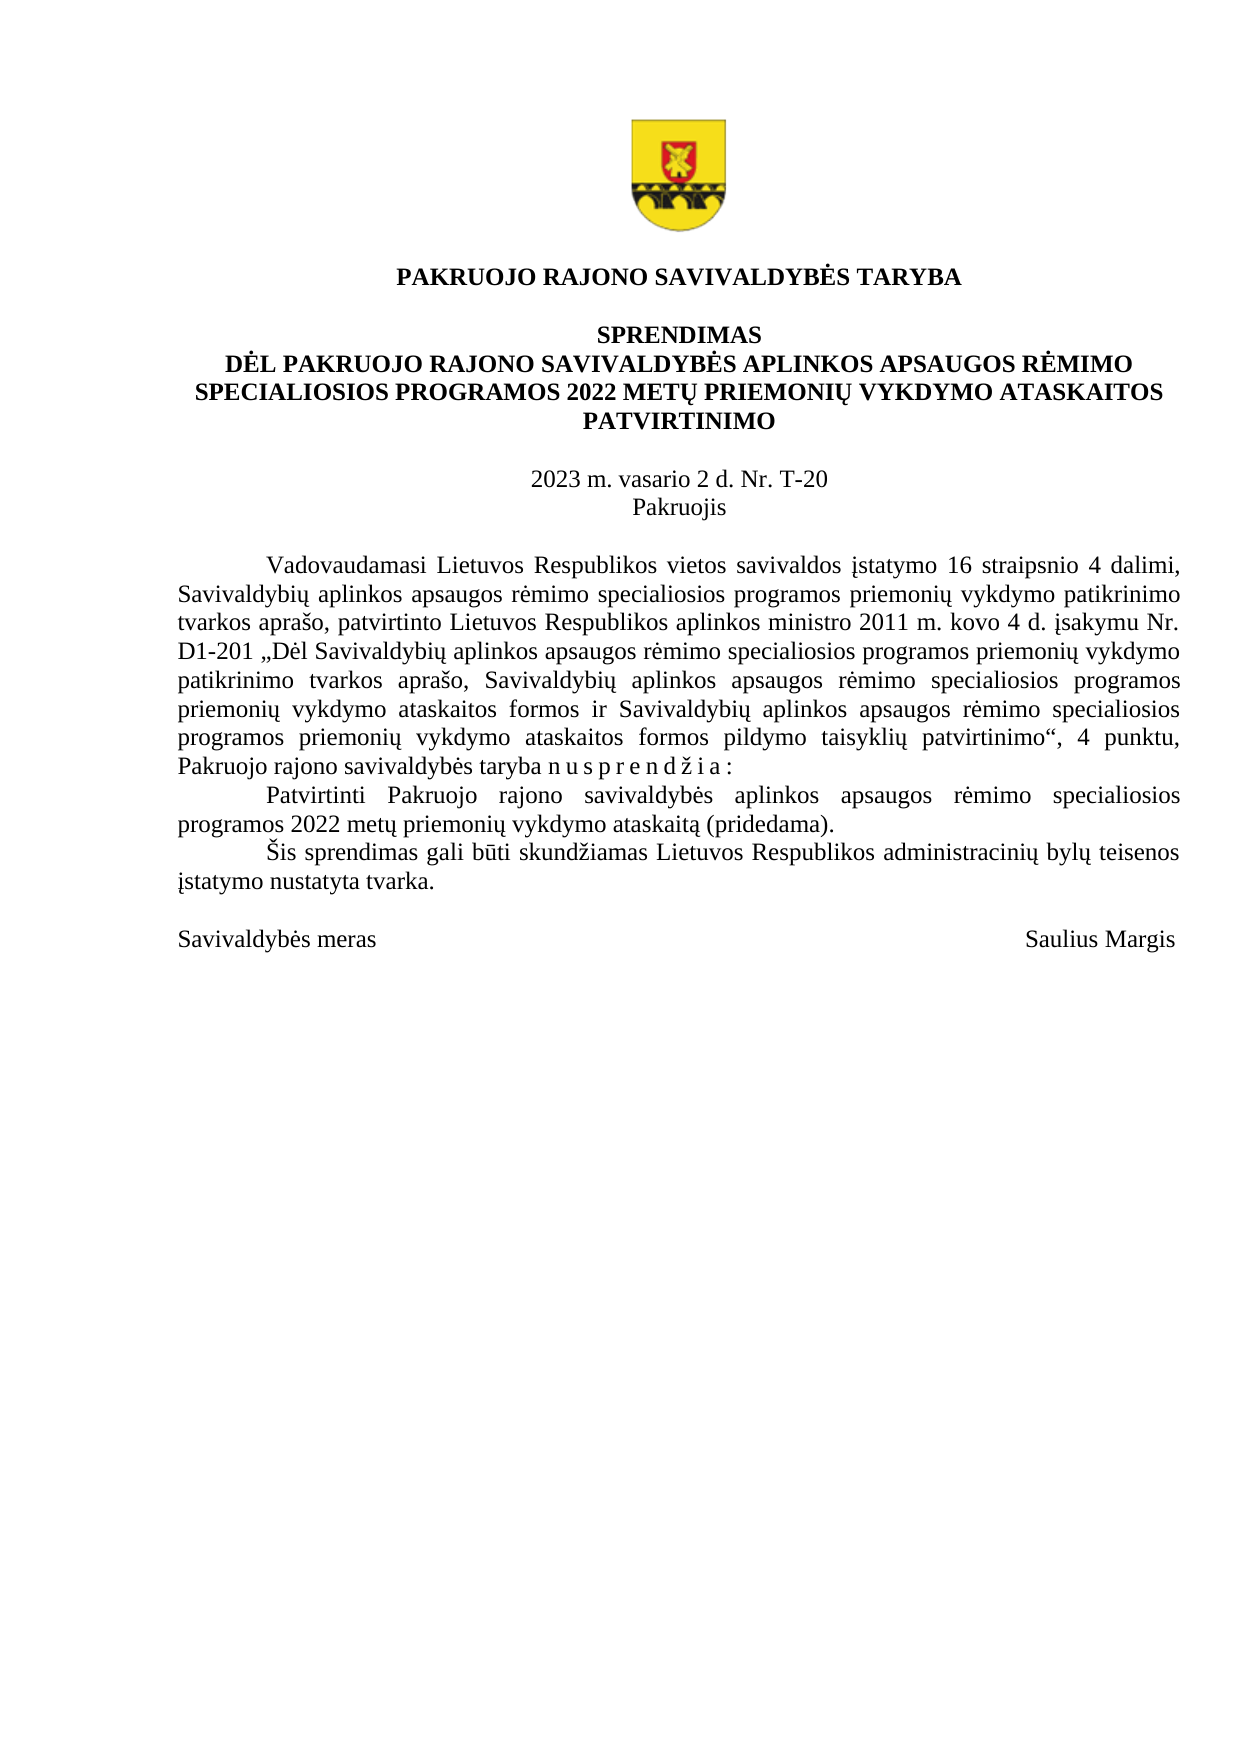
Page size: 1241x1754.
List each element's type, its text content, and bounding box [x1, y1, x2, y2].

text Vadovaudamasi Lietuvos Respublikos vietos savivaldos įstatymo 16 straipsnio 4 dalimi, Savivaldybių aplinkos apsaugos rėmimo specialiosios programos priemonių vykdymo patikrinimo tvarkos aprašo, patvirtinto Lietuvos Respublikos aplinkos ministro 2011 m. kovo 4 d. įsakymu Nr. D1-201 „Dėl Savivaldybių aplinkos apsaugos rėmimo specialiosios programos priemonių vykdymo patikrinimo tvarkos aprašo, Savivaldybių aplinkos apsaugos rėmimo specialiosios programos priemonių vykdymo ataskaitos formos ir Savivaldybių aplinkos apsaugos rėmimo specialiosios programos priemonių vykdymo ataskaitos formos pildymo taisyklių patvirtinimo“, 4 punktu, Pakruojo rajono savivaldybės taryba nusprendžia: [177, 550, 1181, 780]
text PAKRUOJO RAJONO SAVIVALDYBĖS TARYBA [177, 262, 1181, 291]
text 2023 m. vasario 2 d. Nr. T-20 [177, 464, 1181, 492]
text SPRENDIMAS [177, 320, 1181, 349]
text Savivaldybės meras Saulius Margis [177, 924, 1181, 952]
text DĖL PAKRUOJO RAJONO SAVIVALDYBĖS APLINKOS APSAUGOS RĖMIMO SPECIALIOSIOS PROGRAMOS 2022 METŲ PRIEMONIŲ VYKDYMO ATASKAITOS PATVIRTINIMO [177, 349, 1181, 435]
text Patvirtinti Pakruojo rajono savivaldybės aplinkos apsaugos rėmimo specialiosios programos 2022 metų priemonių vykdymo ataskaitą (pridedama). [177, 780, 1181, 837]
text Pakruojis [177, 492, 1181, 521]
text Šis sprendimas gali būti skundžiamas Lietuvos Respublikos administracinių bylų teisenos įstatymo nustatyta tvarka. [177, 837, 1181, 895]
